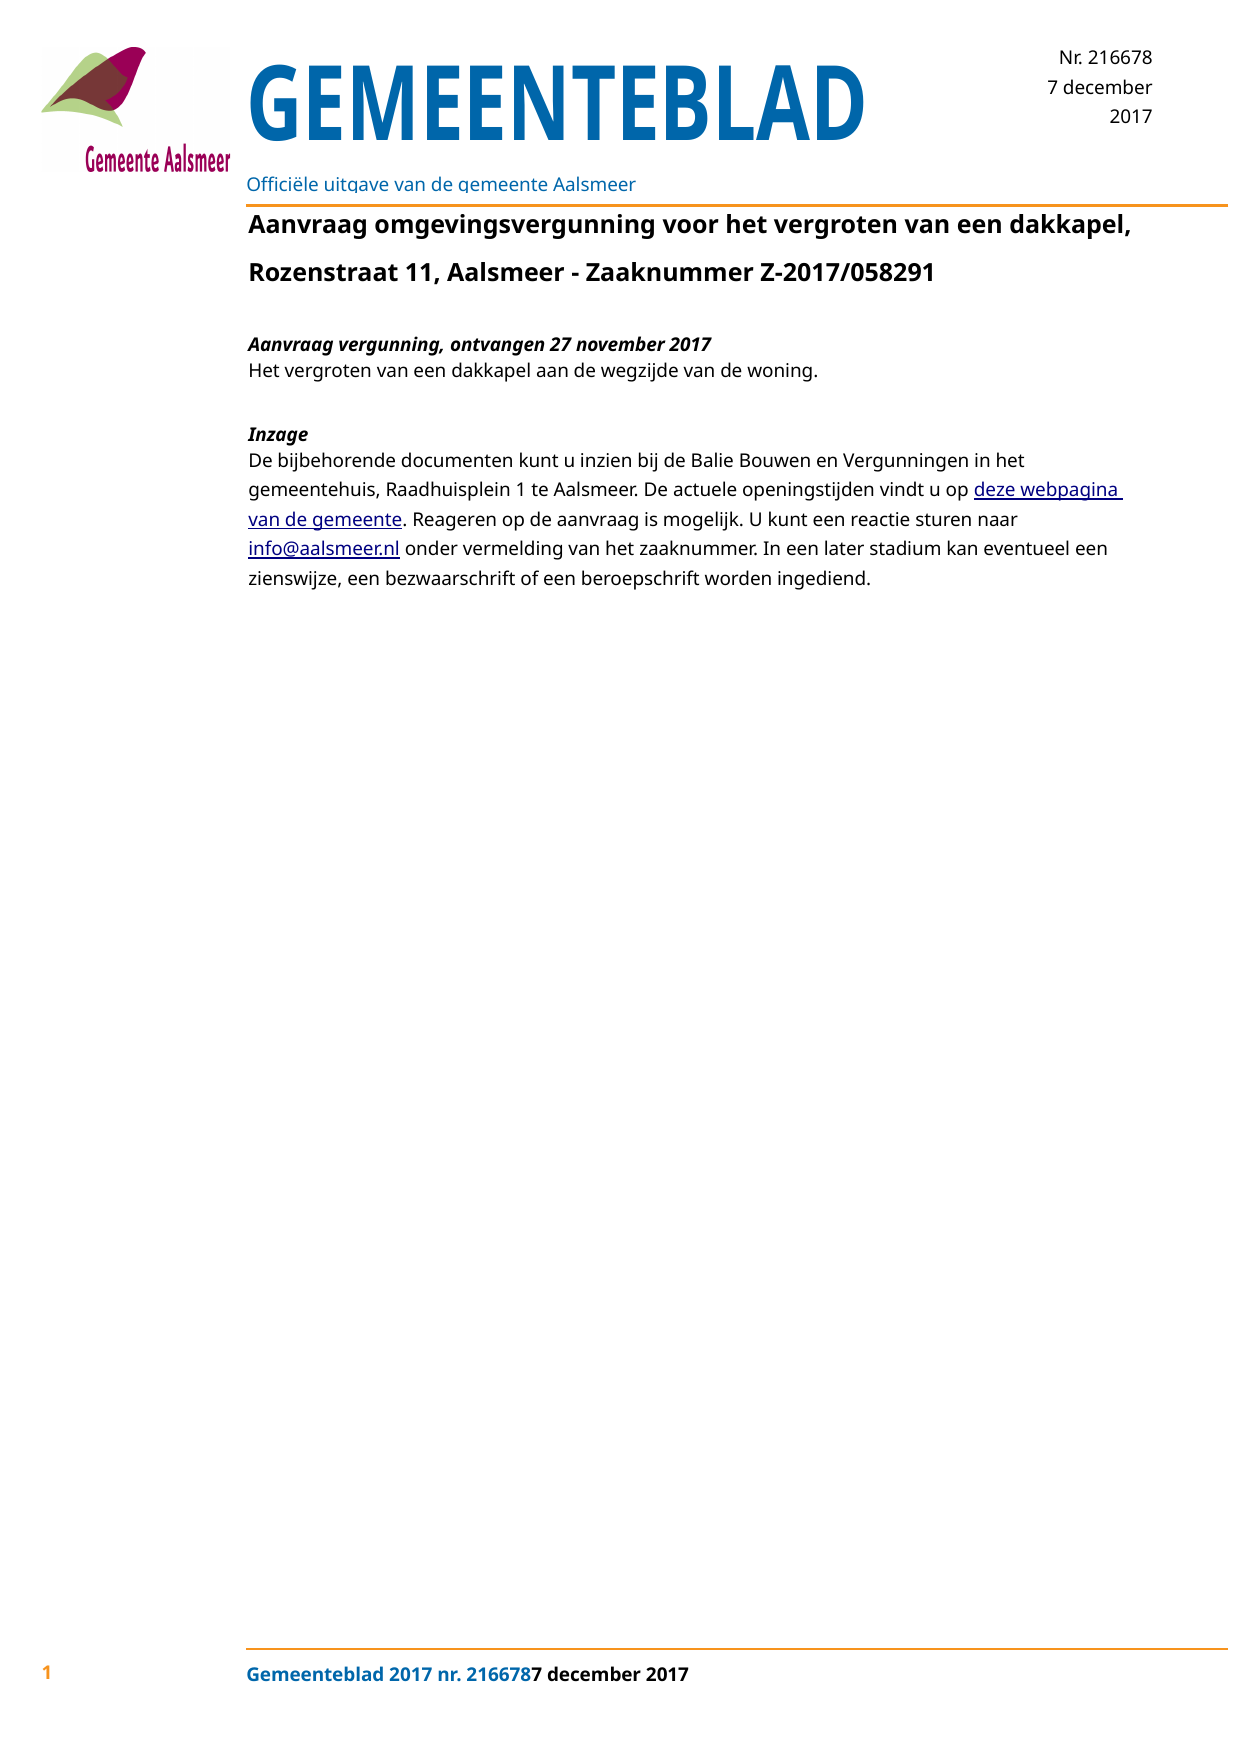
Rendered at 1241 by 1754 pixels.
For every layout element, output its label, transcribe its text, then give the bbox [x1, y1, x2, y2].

text Het vergroten van een dakkapel aan de wegzijde van de woning. [248, 357, 1152, 383]
text Aanvraag vergunning, ontvangen 27 november 2017 [248, 331, 1152, 357]
text Inzage [248, 421, 1152, 447]
text De bijbehorende documenten kunt u inzien bij de Balie Bouwen en Vergunningen in het gemeentehuis, Raadhuisplein 1 te Aalsmeer. De actuele openingstijden vindt u op deze webpagina van de gemeente. Reageren op de aanvraag is mogelijk. U kunt een reactie sturen naar info@aalsmeer.nl onder vermelding van het zaaknummer. In een later stadium kan eventueel een zienswijze, een bezwaarschrift of een beroepschrift worden ingediend. [248, 447, 1152, 591]
text ​ [248, 616, 1152, 641]
text Aanvraag omgevingsvergunning voor het vergroten van een dakkapel, Rozenstraat 11, Aalsmeer - Zaaknummer Z-2017/058291 [248, 207, 1152, 288]
picture [41, 47, 231, 172]
